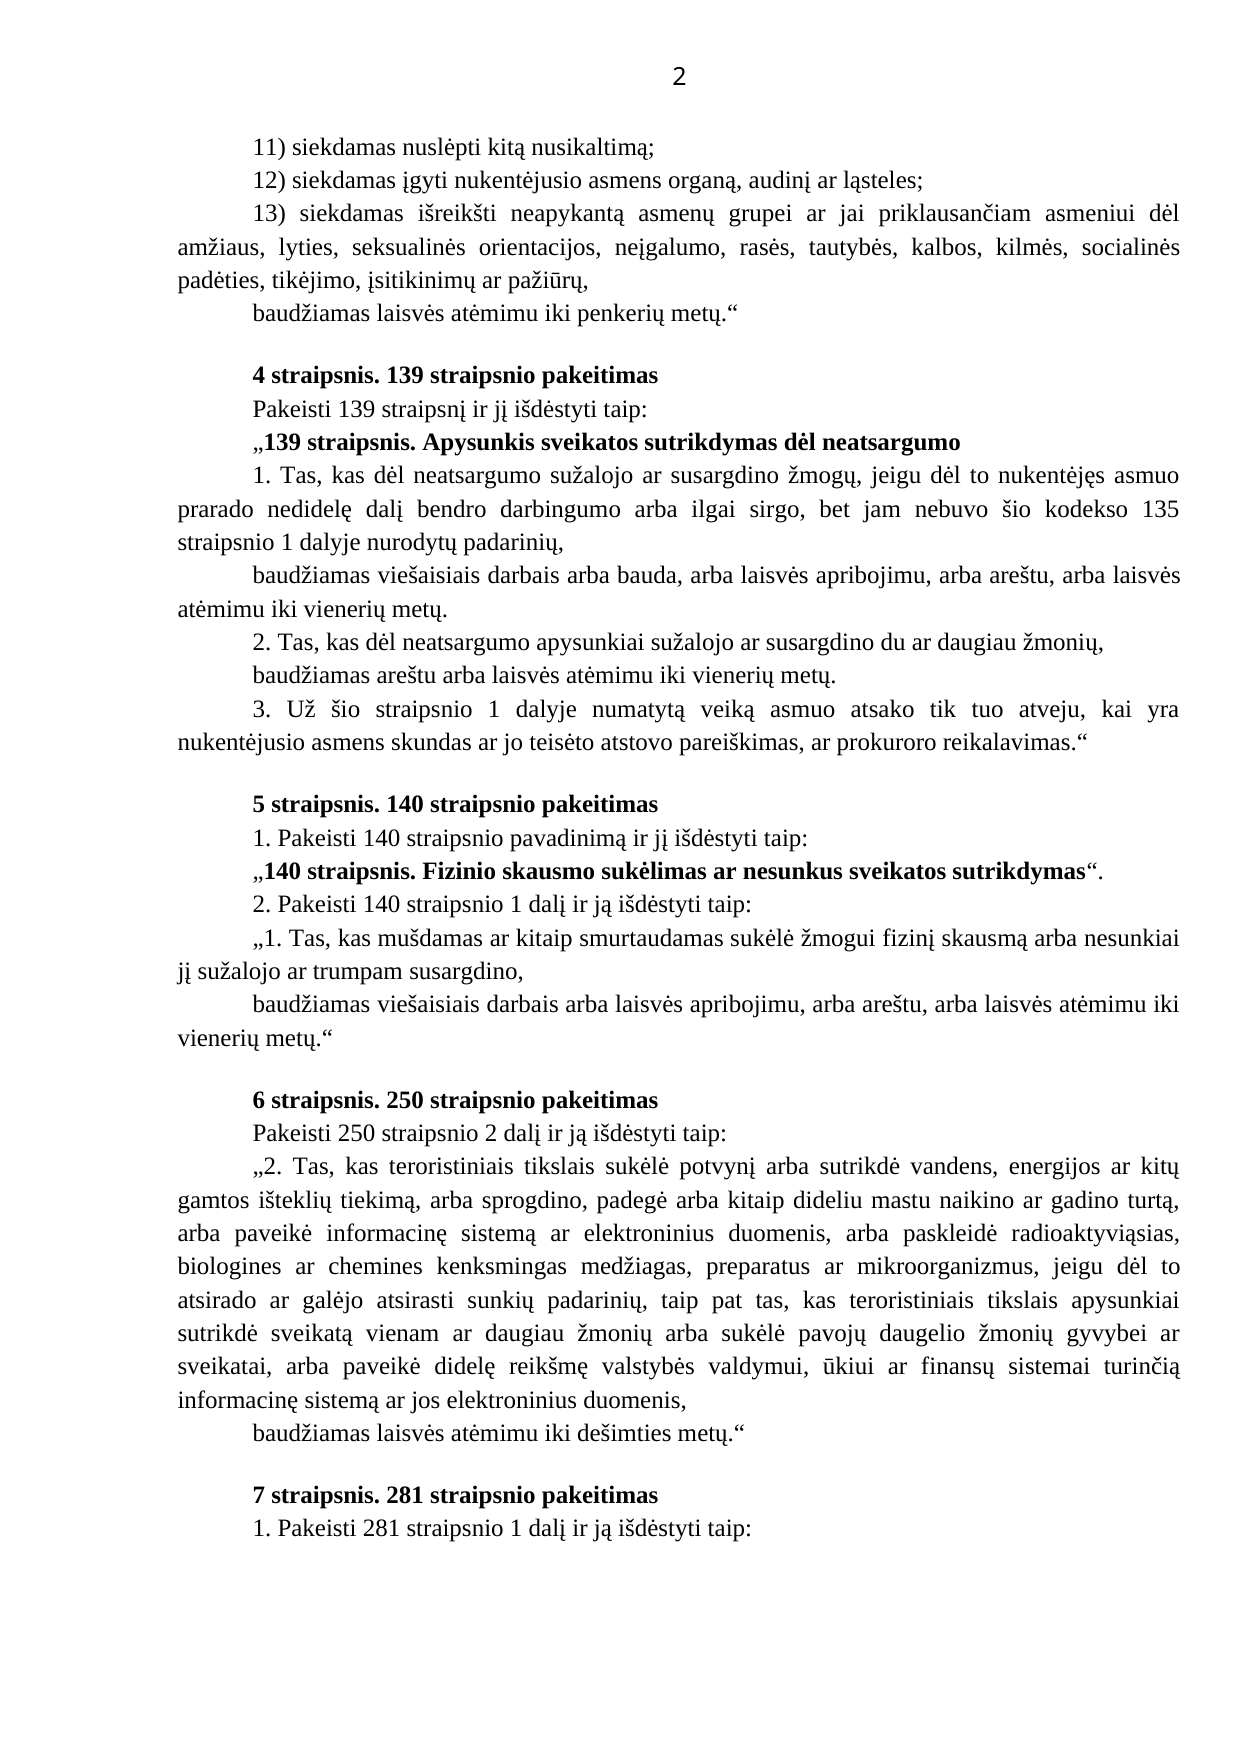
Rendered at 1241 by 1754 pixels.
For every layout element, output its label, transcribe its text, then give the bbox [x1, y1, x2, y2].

text 1. Pakeisti 281 straipsnio 1 dalį ir ją išdėstyti taip: [177, 1509, 1181, 1542]
text 5 straipsnis. 140 straipsnio pakeitimas [177, 785, 1181, 818]
text 11) siekdamas nuslėpti kitą nusikaltimą; [177, 127, 1181, 161]
text 12) siekdamas įgyti nukentėjusio asmens organą, audinį ar ląsteles; [177, 161, 1181, 194]
text 6 straipsnis. 250 straipsnio pakeitimas [177, 1080, 1181, 1113]
text „2. Tas, kas teroristiniais tikslais sukėlė potvynį arba sutrikdė vandens, energijos ar kitų gamtos išteklių tiekimą, arba sprogdino, padegė arba kitaip dideliu mastu naikino ar gadino turtą, arba paveikė informacinę sistemą ar elektroninius duomenis, arba paskleidė radioaktyviąsias, biologines ar chemines kenksmingas medžiagas, preparatus ar mikroorganizmus, jeigu dėl to atsirado ar galėjo atsirasti sunkių padarinių, taip pat tas, kas teroristiniais tikslais apysunkiai sutrikdė sveikatą vienam ar daugiau žmonių arba sukėlė pavojų daugelio žmonių gyvybei ar sveikatai, arba paveikė didelę reikšmę valstybės valdymui, ūkiui ar finansų sistemai turinčią informacinę sistemą ar jos elektroninius duomenis, [177, 1147, 1181, 1413]
text baudžiamas areštu arba laisvės atėmimu iki vienerių metų. [177, 656, 1181, 689]
text 2. Pakeisti 140 straipsnio 1 dalį ir ją išdėstyti taip: [177, 885, 1181, 918]
text 2. Tas, kas dėl neatsargumo apysunkiai sužalojo ar susargdino du ar daugiau žmonių, [177, 623, 1181, 656]
text Pakeisti 250 straipsnio 2 dalį ir ją išdėstyti taip: [177, 1113, 1181, 1147]
text baudžiamas viešaisiais darbais arba bauda, arba laisvės apribojimu, arba areštu, arba laisvės atėmimu iki vienerių metų. [177, 556, 1181, 623]
text 1. Tas, kas dėl neatsargumo sužalojo ar susargdino žmogų, jeigu dėl to nukentėjęs asmuo prarado nedidelę dalį bendro darbingumo arba ilgai sirgo, bet jam nebuvo šio kodekso 135 straipsnio 1 dalyje nurodytų padarinių, [177, 456, 1181, 556]
text „1. Tas, kas mušdamas ar kitaip smurtaudamas sukėlė žmogui fizinį skausmą arba nesunkiai jį sužalojo ar trumpam susargdino, [177, 918, 1181, 985]
text 3. Už šio straipsnio 1 dalyje numatytą veiką asmuo atsako tik tuo atveju, kai yra nukentėjusio asmens skundas ar jo teisėto atstovo pareiškimas, ar prokuroro reikalavimas.“ [177, 689, 1181, 756]
text 7 straipsnis. 281 straipsnio pakeitimas [177, 1476, 1181, 1509]
text baudžiamas laisvės atėmimu iki dešimties metų.“ [177, 1413, 1181, 1447]
text baudžiamas viešaisiais darbais arba laisvės apribojimu, arba areštu, arba laisvės atėmimu iki vienerių metų.“ [177, 985, 1181, 1051]
text 1. Pakeisti 140 straipsnio pavadinimą ir jį išdėstyti taip: [177, 818, 1181, 851]
text 13) siekdamas išreikšti neapykantą asmenų grupei ar jai priklausančiam asmeniui dėl amžiaus, lyties, seksualinės orientacijos, neįgalumo, rasės, tautybės, kalbos, kilmės, socialinės padėties, tikėjimo, įsitikinimų ar pažiūrų, [177, 194, 1181, 294]
text „139 straipsnis. Apysunkis sveikatos sutrikdymas dėl neatsargumo [177, 423, 1181, 456]
text „140 straipsnis. Fizinio skausmo sukėlimas ar nesunkus sveikatos sutrikdymas“. [177, 851, 1181, 885]
text Pakeisti 139 straipsnį ir jį išdėstyti taip: [177, 389, 1181, 423]
text baudžiamas laisvės atėmimu iki penkerių metų.“ [177, 294, 1181, 327]
text 4 straipsnis. 139 straipsnio pakeitimas [177, 356, 1181, 389]
